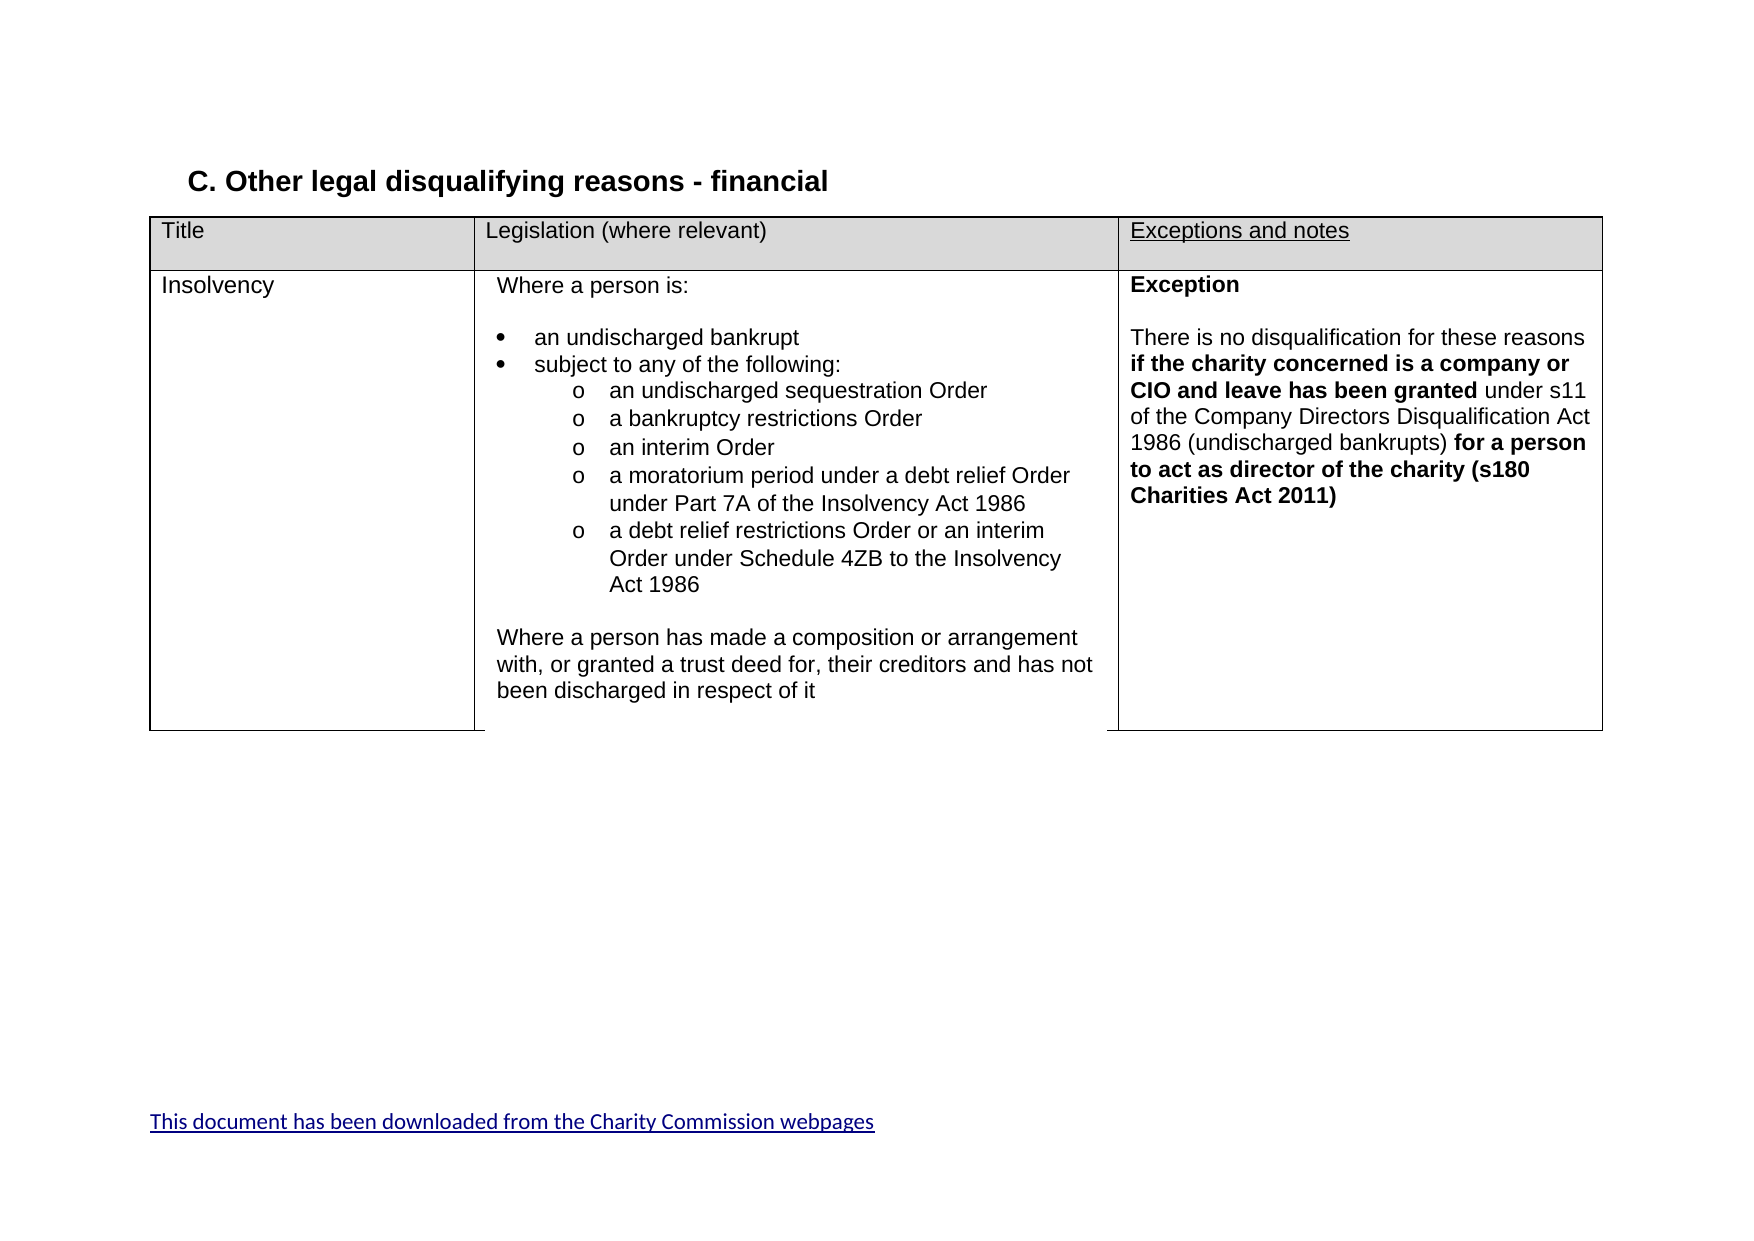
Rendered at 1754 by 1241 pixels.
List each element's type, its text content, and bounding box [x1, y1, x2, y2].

table_header [1082, 272, 1107, 624]
table_header Title [151, 218, 474, 270]
table_header Where a person is: an undischarged bankrupt subject to any of the following: an undischarged sequestration Order a bankruptcy restrictions Order an interim Order a moratorium period under a debt relief Order under Part 7A of the Insolvency Act 1986 a debt relief restrictions Order or an interim Order under Schedule 4ZB to the Insolvency Act 1986 [486, 272, 1082, 624]
list Other legal disqualifying reasons - financial [187, 164, 1604, 198]
table_header Legislation (where relevant) [475, 218, 1118, 270]
table_cell Insolvency [151, 271, 474, 730]
table_cell [1108, 271, 1118, 730]
table_header Exceptions and notes [1119, 218, 1602, 270]
table_cell Exception There is no disqualification for these reasons if the charity concerned is a company or CIO and leave has been granted under s11 of the Company Directors Disqualification Act 1986 (undischarged bankrupts) for a person to act as director of the charity (s180 Charities Act 2011) [1119, 271, 1602, 730]
table_cell Where a person has made a composition or arrangement with, or granted a trust deed for, their creditors and has not been discharged in respect of it [486, 624, 1107, 729]
table_cell [475, 271, 485, 730]
